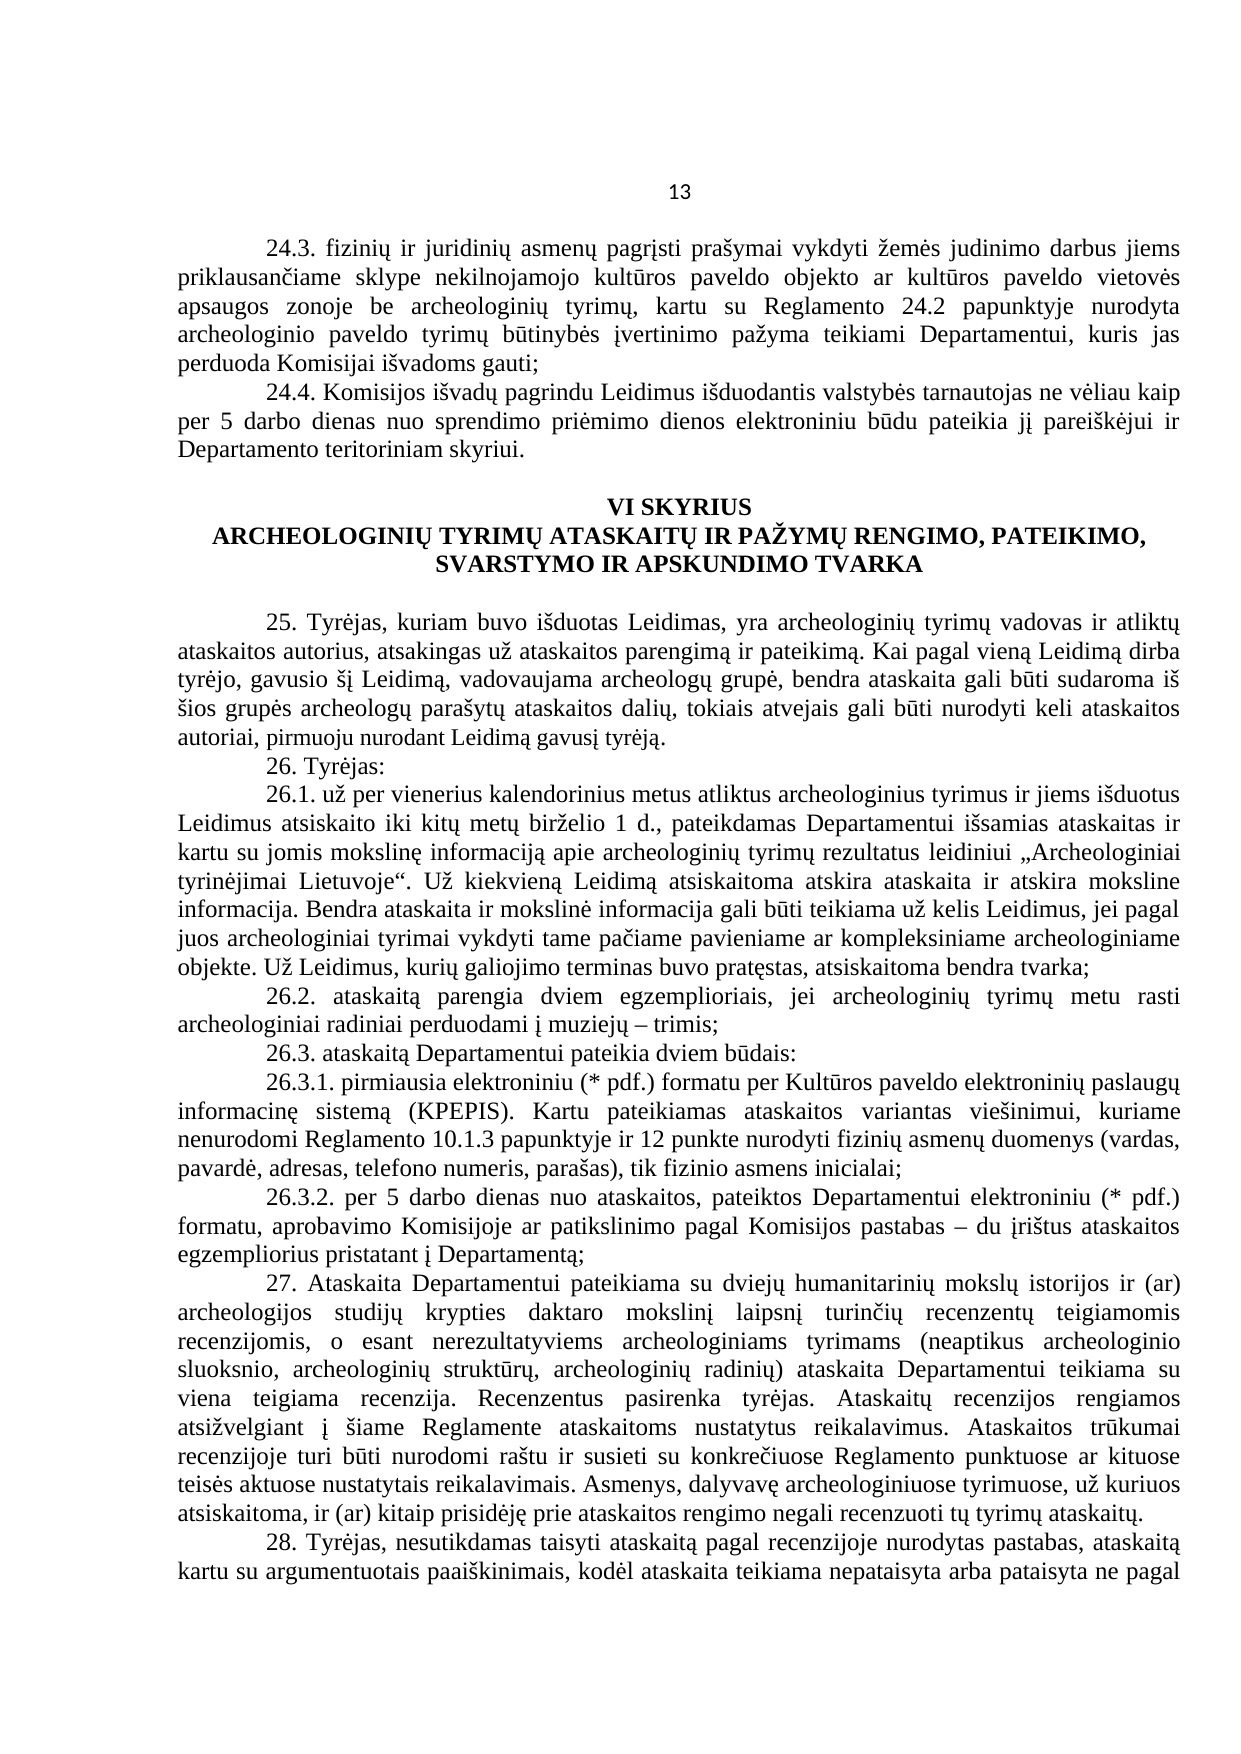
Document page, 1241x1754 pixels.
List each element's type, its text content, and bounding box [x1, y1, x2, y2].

text 26.3. ataskaitą Departamentui pateikia dviem būdais: [177, 1038, 1181, 1067]
text 25. Tyrėjas, kuriam buvo išduotas Leidimas, yra archeologinių tyrimų vadovas ir atliktų ataskaitos autorius, atsakingas už ataskaitos parengimą ir pateikimą. Kai pagal vieną Leidimą dirba tyrėjo, gavusio šį Leidimą, vadovaujama archeologų grupė, bendra ataskaita gali būti sudaroma iš šios grupės archeologų parašytų ataskaitos dalių, tokiais atvejais gali būti nurodyti keli ataskaitos autoriai, pirmuoju nurodant Leidimą gavusį tyrėją. [177, 607, 1181, 751]
text 28. Tyrėjas, nesutikdamas taisyti ataskaitą pagal recenzijoje nurodytas pastabas, ataskaitą kartu su argumentuotais paaiškinimais, kodėl ataskaita teikiama nepataisyta arba pataisyta ne pagal [177, 1527, 1181, 1584]
text 26. Tyrėjas: [177, 751, 1181, 779]
text 24.4. Komisijos išvadų pagrindu Leidimus išduodantis valstybės tarnautojas ne vėliau kaip per 5 darbo dienas nuo sprendimo priėmimo dienos elektroniniu būdu pateikia jį pareiškėjui ir Departamento teritoriniam skyriui. [177, 377, 1181, 463]
text 26.3.1. pirmiausia elektroniniu (* pdf.) formatu per Kultūros paveldo elektroninių paslaugų informacinę sistemą (KPEPIS). Kartu pateikiamas ataskaitos variantas viešinimui, kuriame nenurodomi Reglamento 10.1.3 papunktyje ir 12 punkte nurodyti fizinių asmenų duomenys (vardas, pavardė, adresas, telefono numeris, parašas), tik fizinio asmens inicialai; [177, 1067, 1181, 1182]
text ARCHEOLOGINIŲ TYRIMų ataskaitų IR PAŽYMŲ rengimo, pateikimo, svarstymo ir apskundimo tvarka [177, 521, 1181, 578]
text 24.3. fizinių ir juridinių asmenų pagrįsti prašymai vykdyti žemės judinimo darbus jiems priklausančiame sklype nekilnojamojo kultūros paveldo objekto ar kultūros paveldo vietovės apsaugos zonoje be archeologinių tyrimų, kartu su Reglamento 24.2 papunktyje nurodyta archeologinio paveldo tyrimų būtinybės įvertinimo pažyma teikiami Departamentui, kuris jas perduoda Komisijai išvadoms gauti; [177, 233, 1181, 377]
text 26.2. ataskaitą parengia dviem egzemplioriais, jei archeologinių tyrimų metu rasti archeologiniai radiniai perduodami į muziejų – trimis; [177, 981, 1181, 1038]
text VI SKYRIUS [177, 492, 1181, 521]
text 26.1. už per vienerius kalendorinius metus atliktus archeologinius tyrimus ir jiems išduotus Leidimus atsiskaito iki kitų metų birželio 1 d., pateikdamas Departamentui išsamias ataskaitas ir kartu su jomis mokslinę informaciją apie archeologinių tyrimų rezultatus leidiniui „Archeologiniai tyrinėjimai Lietuvoje“. Už kiekvieną Leidimą atsiskaitoma atskira ataskaita ir atskira moksline informacija. Bendra ataskaita ir mokslinė informacija gali būti teikiama už kelis Leidimus, jei pagal juos archeologiniai tyrimai vykdyti tame pačiame pavieniame ar kompleksiniame archeologiniame objekte. Už Leidimus, kurių galiojimo terminas buvo pratęstas, atsiskaitoma bendra tvarka; [177, 779, 1181, 981]
text 27. Ataskaita Departamentui pateikiama su dviejų humanitarinių mokslų istorijos ir (ar) archeologijos studijų krypties daktaro mokslinį laipsnį turinčių recenzentų teigiamomis recenzijomis, o esant nerezultatyviems archeologiniams tyrimams (neaptikus archeologinio sluoksnio, archeologinių struktūrų, archeologinių radinių) ataskaita Departamentui teikiama su viena teigiama recenzija. Recenzentus pasirenka tyrėjas. Ataskaitų recenzijos rengiamos atsižvelgiant į šiame Reglamente ataskaitoms nustatytus reikalavimus. Ataskaitos trūkumai recenzijoje turi būti nurodomi raštu ir susieti su konkrečiuose Reglamento punktuose ar kituose teisės aktuose nustatytais reikalavimais. Asmenys, dalyvavę archeologiniuose tyrimuose, už kuriuos atsiskaitoma, ir (ar) kitaip prisidėję prie ataskaitos rengimo negali recenzuoti tų tyrimų ataskaitų. [177, 1268, 1181, 1527]
text 26.3.2. per 5 darbo dienas nuo ataskaitos, pateiktos Departamentui elektroniniu (* pdf.) formatu, aprobavimo Komisijoje ar patikslinimo pagal Komisijos pastabas – du įrištus ataskaitos egzempliorius pristatant į Departamentą; [177, 1182, 1181, 1268]
